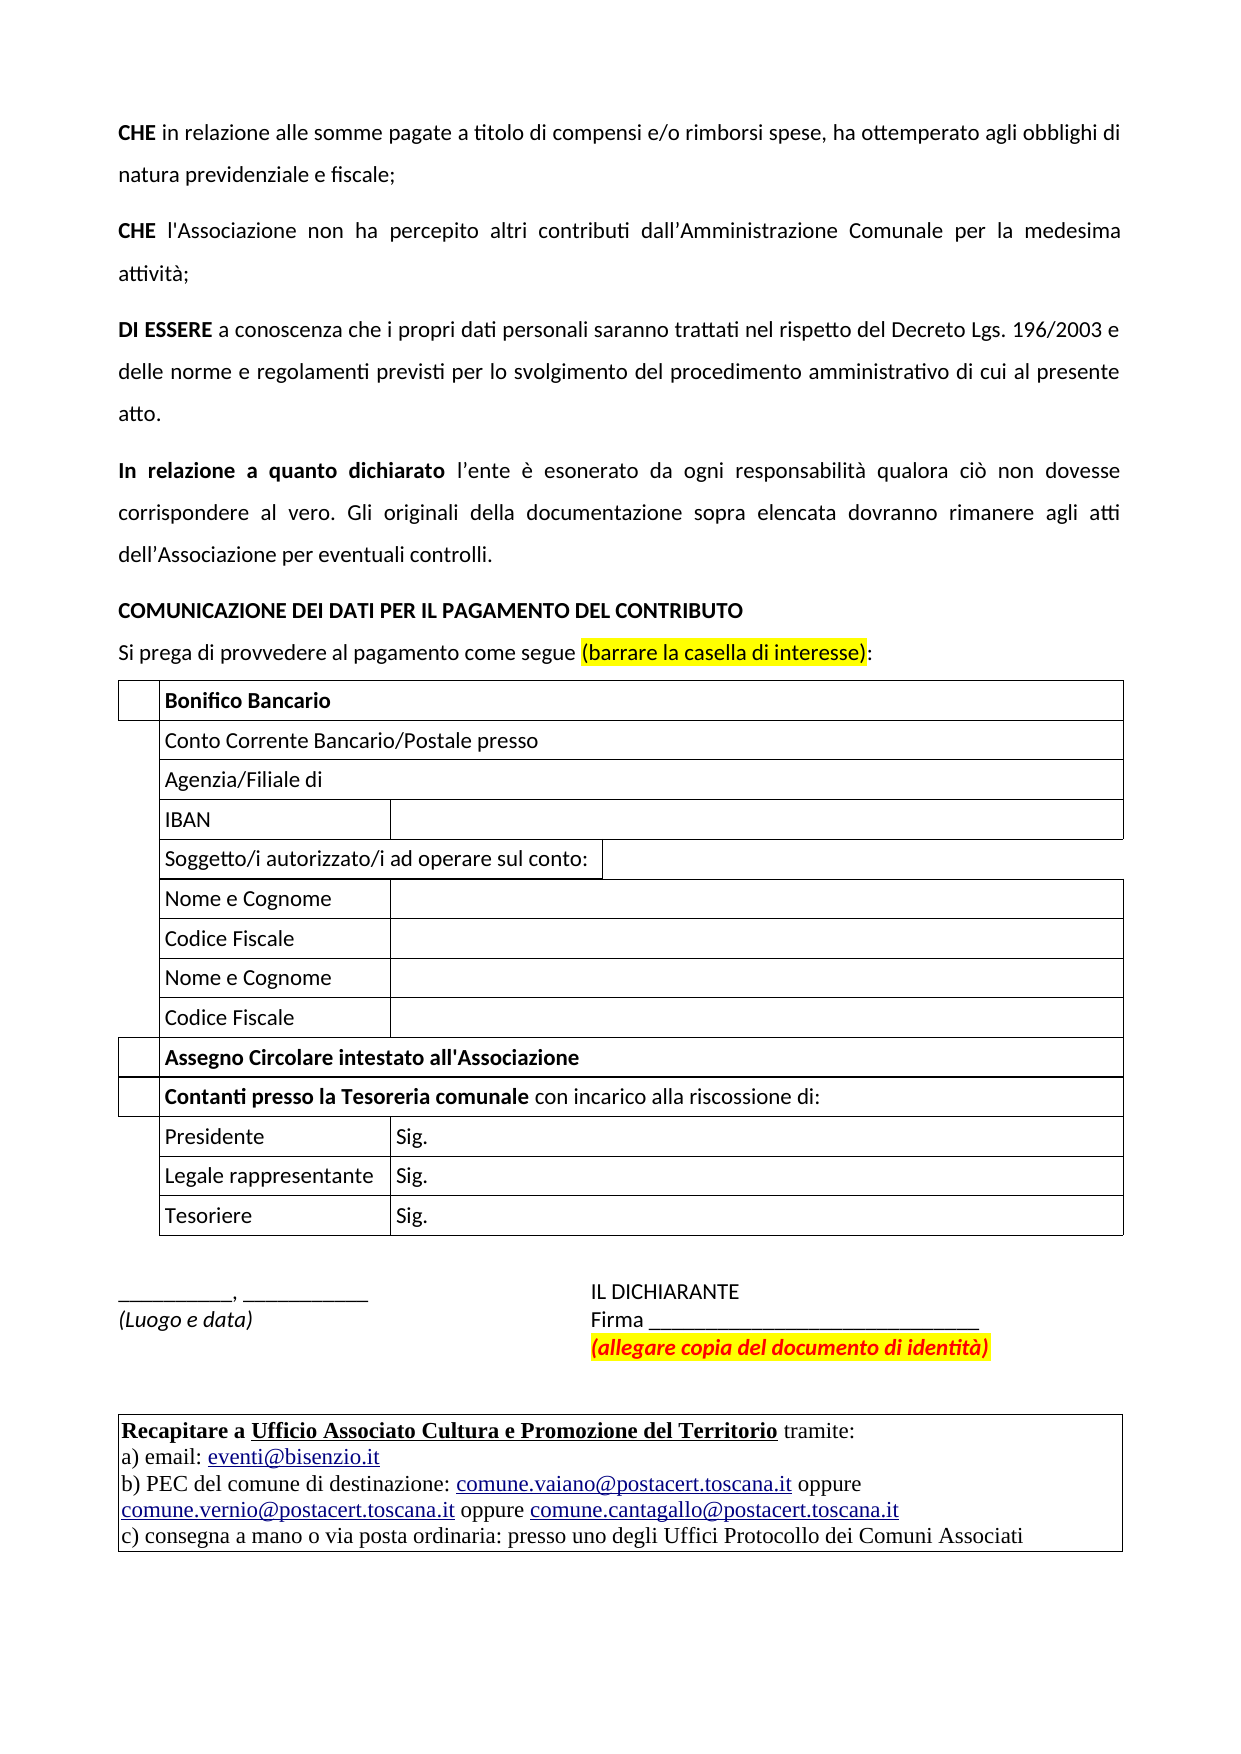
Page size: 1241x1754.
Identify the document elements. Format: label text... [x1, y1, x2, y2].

table_cell Sig. [391, 1117, 1123, 1156]
table_cell [118, 1156, 159, 1196]
table_cell Sig. [391, 1196, 1123, 1235]
table_cell [391, 959, 1123, 997]
table_cell [118, 721, 159, 759]
text a) email: eventi@bisenzio.it [119, 1440, 1122, 1467]
table_cell [118, 997, 159, 1037]
text DI ESSERE a conoscenza che i propri dati personali saranno trattati nel rispetto del Decreto Lgs. 196/2003 e delle norme e regolamenti previsti per lo svolgimento del procedimento amministrativo di cui al presente atto. [118, 315, 1122, 427]
table_cell Nome e Cognome [160, 880, 390, 918]
table_cell Codice Fiscale [160, 998, 390, 1037]
table_cell Tesoriere [160, 1196, 390, 1235]
text Recapitare a Ufficio Associato Cultura e Promozione del Territorio tramite: [119, 1415, 1122, 1440]
text CHE in relazione alle somme pagate a titolo di compensi e/o rimborsi spese, ha ottemperato agli obblighi di natura previdenziale e fiscale; [118, 118, 1122, 188]
table_cell [118, 958, 159, 997]
table_cell [118, 1196, 159, 1235]
table_cell Soggetto/i autorizzato/i ad operare sul conto: [160, 840, 602, 878]
table_cell Sig. [391, 1157, 1123, 1195]
text __________, ___________ IL DICHIARANTE [118, 1277, 1122, 1305]
table_cell [391, 880, 1123, 918]
text COMUNICAZIONE DEI DATI PER IL PAGAMENTO DEL CONTRIBUTO [118, 596, 1122, 624]
table_header [119, 681, 159, 720]
table_cell [391, 800, 1123, 839]
text b) PEC del comune di destinazione: comune.vaiano@postacert.toscana.it oppure comune.vernio@postacert.toscana.it oppure comune.cantagallo@postacert.toscana.it [119, 1467, 1122, 1519]
table_cell [119, 1078, 159, 1116]
table_cell [118, 799, 159, 839]
table_cell Nome e Cognome [160, 959, 390, 997]
table_cell Contanti presso la Tesoreria comunale con incarico alla riscossione di: [160, 1078, 1123, 1116]
text c) consegna a mano o via posta ordinaria: presso uno degli Uffici Protocollo dei Comuni Associati [119, 1519, 1122, 1551]
table_cell [603, 840, 1123, 878]
text Si prega di provvedere al pagamento come segue (barrare la casella di interesse): [118, 638, 1122, 666]
text CHE l'Associazione non ha percepito altri contributi dall’Amministrazione Comunale per la medesima attività; [118, 217, 1122, 287]
table_cell [118, 918, 159, 958]
table_cell Legale rappresentante [160, 1157, 390, 1195]
table_cell Assegno Circolare intestato all'Associazione [160, 1038, 1123, 1076]
table_cell Conto Corrente Bancario/Postale presso [160, 721, 1123, 759]
table_cell [119, 1038, 159, 1076]
table_cell [118, 879, 159, 918]
table_cell [391, 919, 1123, 958]
table_cell [118, 1117, 159, 1156]
table_cell Presidente [160, 1117, 390, 1156]
table_cell [118, 760, 159, 799]
table_header Bonifico Bancario [160, 681, 1123, 720]
table_cell IBAN [160, 800, 390, 839]
table_cell [391, 998, 1123, 1037]
text (allegare copia del documento di identità) [118, 1333, 1122, 1361]
text (Luogo e data) Firma _____________________________ [118, 1305, 1122, 1333]
table_cell [118, 839, 159, 878]
table_cell Codice Fiscale [160, 919, 390, 958]
text In relazione a quanto dichiarato l’ente è esonerato da ogni responsabilità qualora ciò non dovesse corrispondere al vero. Gli originali della documentazione sopra elencata dovranno rimanere agli atti dell’Associazione per eventuali controlli. [118, 456, 1122, 568]
table_cell Agenzia/Filiale di [160, 760, 1123, 799]
